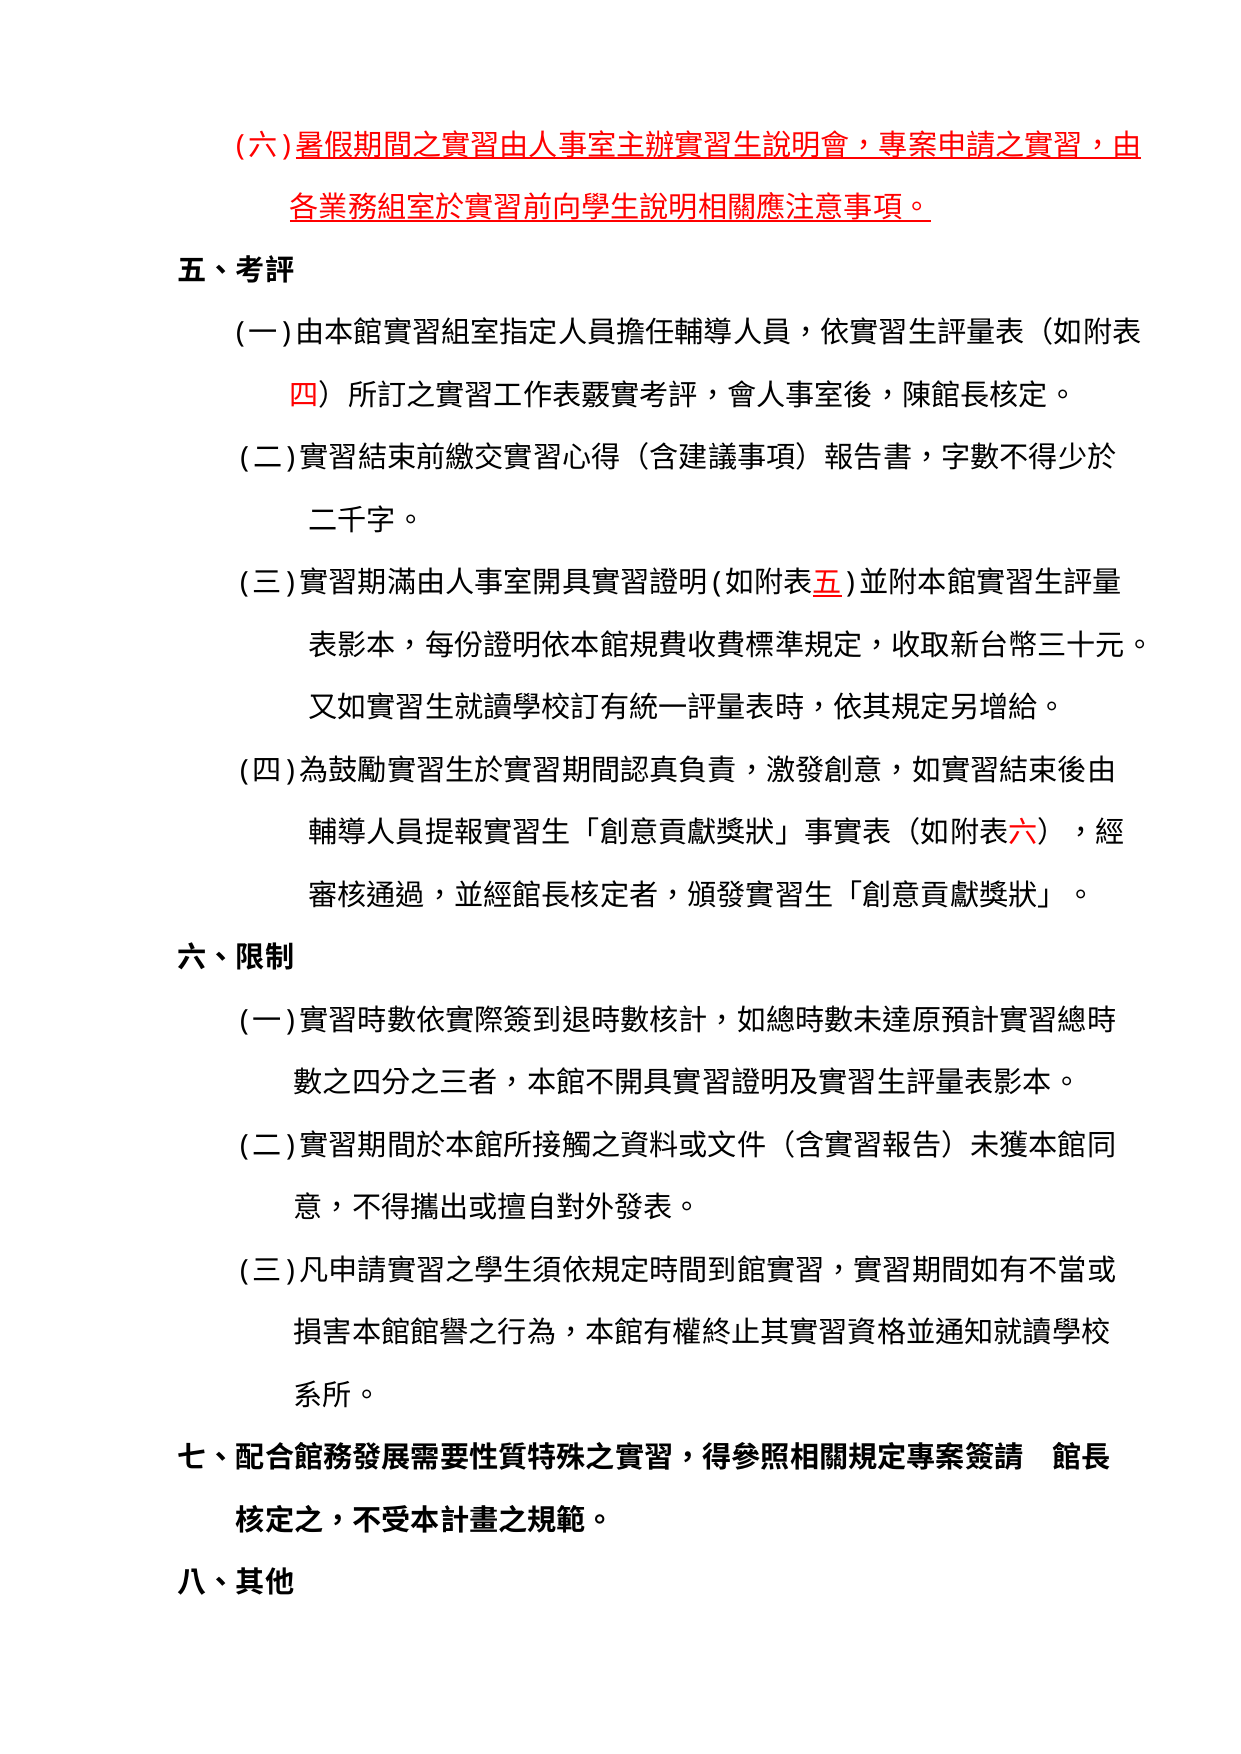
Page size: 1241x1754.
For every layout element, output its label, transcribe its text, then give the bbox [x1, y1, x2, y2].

text (四)為鼓勵實習生於實習期間認真負責，激發創意，如實習結束後由輔導人員提報實習生「創意貢獻獎狀」事實表（如附表六），經審核通過，並經館長核定者，頒發實習生「創意貢獻獎狀」。 [235, 726, 1137, 913]
text 七、配合館務發展需要性質特殊之實習，得參照相關規定專案簽請 館長核定之，不受本計畫之規範。 [177, 1413, 1137, 1538]
text 五、考評 [177, 226, 1137, 288]
text 八、其他 [177, 1538, 1137, 1601]
text (六)暑假期間之實習由人事室主辦實習生說明會，專案申請之實習，由各業務組室於實習前向學生說明相關應注意事項。 [231, 101, 1148, 226]
text (一)實習時數依實際簽到退時數核計，如總時數未達原預計實習總時數之四分之三者，本館不開具實習證明及實習生評量表影本。 [235, 976, 1137, 1101]
text (三)實習期滿由人事室開具實習證明(如附表五)並附本館實習生評量表影本，每份證明依本館規費收費標準規定，收取新台幣三十元。又如實習生就讀學校訂有統一評量表時，依其規定另增給。 [235, 538, 1137, 726]
text (一)由本館實習組室指定人員擔任輔導人員，依實習生評量表（如附表四）所訂之實習工作表覈實考評，會人事室後，陳館長核定。 [231, 288, 1148, 413]
text (二)實習結束前繳交實習心得（含建議事項）報告書，字數不得少於二千字。 [235, 413, 1137, 538]
text (二)實習期間於本館所接觸之資料或文件（含實習報告）未獲本館同意，不得攜出或擅自對外發表。 [235, 1101, 1137, 1226]
text 六、限制 [177, 913, 1137, 976]
text (三)凡申請實習之學生須依規定時間到館實習，實習期間如有不當或損害本館館譽之行為，本館有權終止其實習資格並通知就讀學校系所。 [235, 1226, 1137, 1413]
